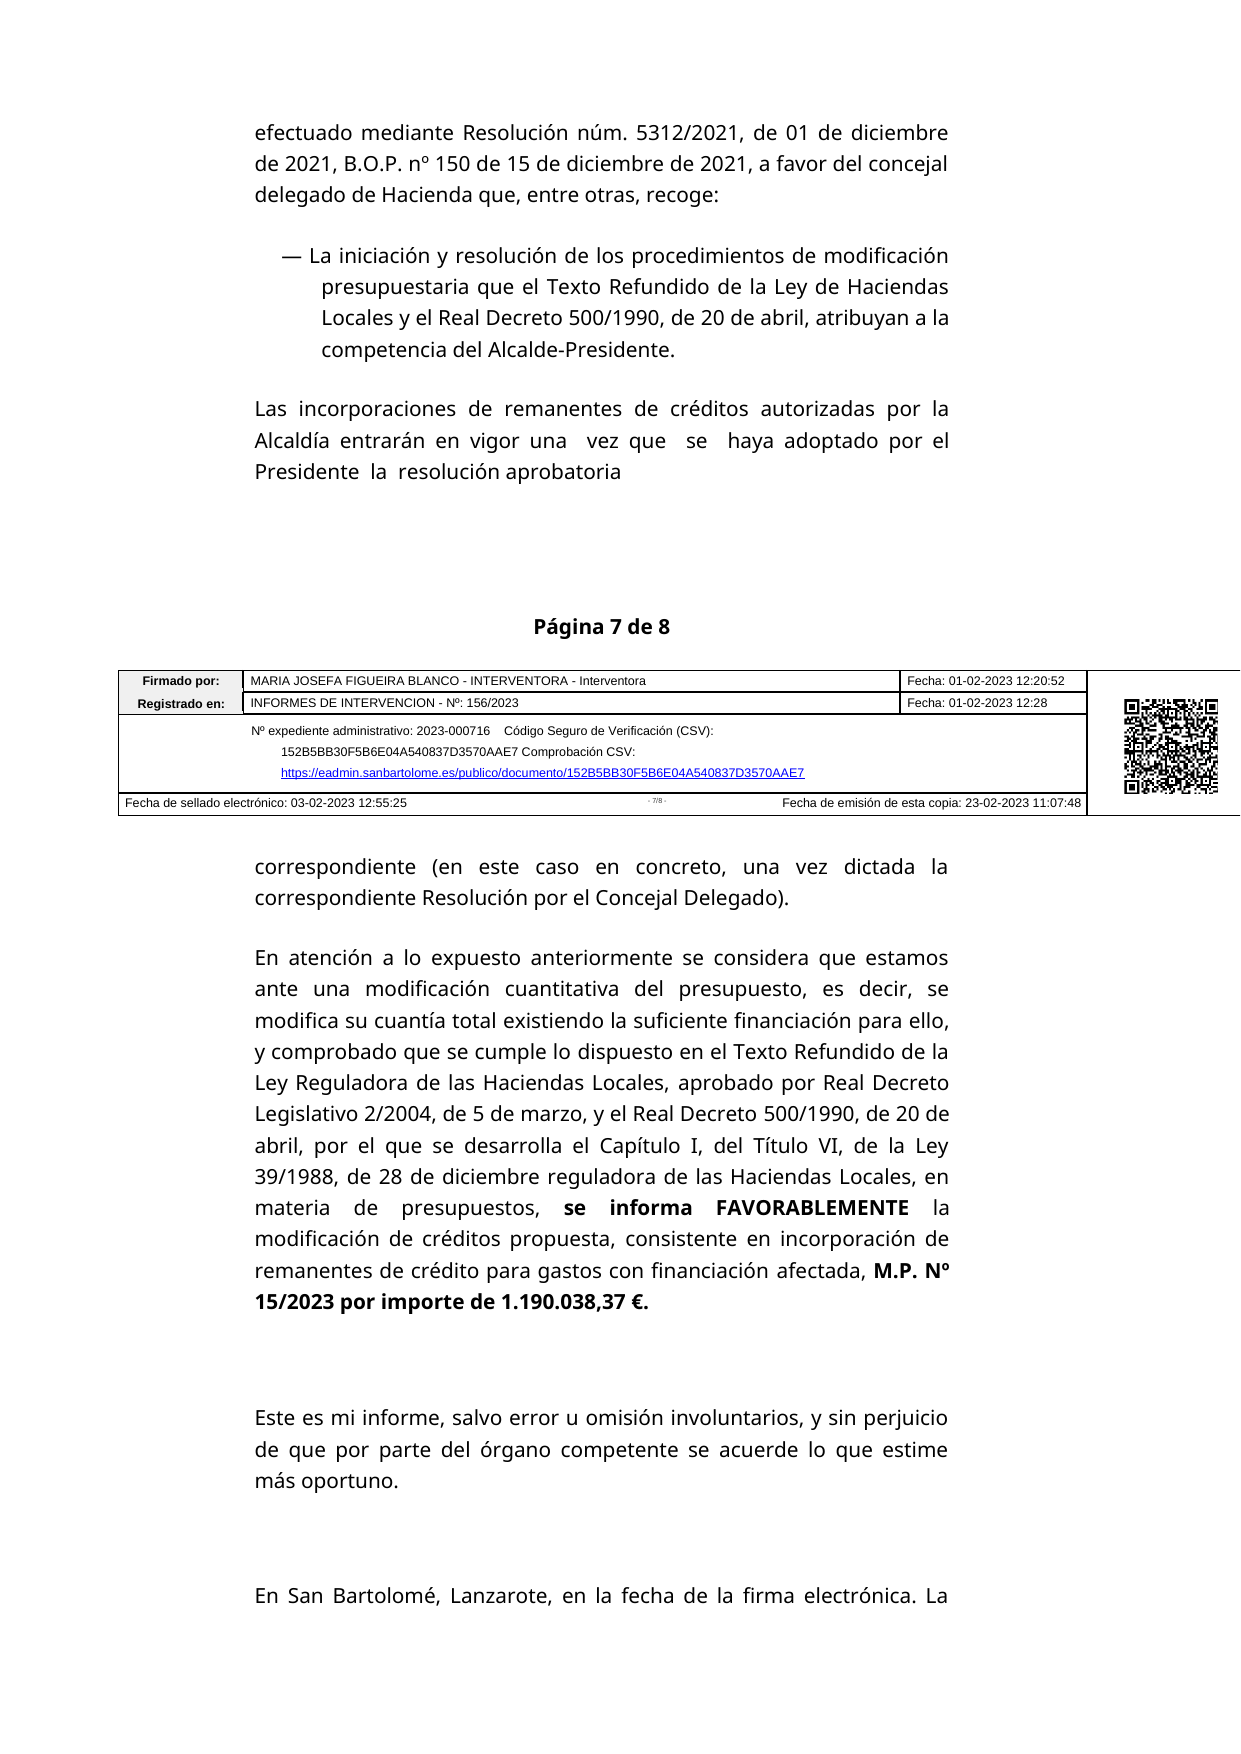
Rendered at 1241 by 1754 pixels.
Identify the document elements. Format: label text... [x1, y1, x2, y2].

text Este es mi informe, salvo error u omisión involuntarios, y sin perjuicio de que por parte del órgano competente se acuerde lo que estime más oportuno. [254, 1403, 949, 1494]
table_cell Registrado en: [119, 695, 242, 711]
text — La iniciación y resolución de los procedimientos de modificación presupuestaria que el Texto Refundido de la Ley de Haciendas Locales y el Real Decreto 500/1990, de 20 de abril, atribuyan a la competencia del Alcalde-Presidente. [281, 241, 950, 363]
text Las incorporaciones de remanentes de créditos autorizadas por la Alcaldía entrarán en vigor una vez que se haya adoptado por el Presidente la resolución aprobatoria [254, 394, 950, 486]
text En atención a lo expuesto anteriormente se considera que estamos ante una modificación cuantitativa del presupuesto, es decir, se modifica su cuantía total existiendo la suficiente financiación para ello, y comprobado que se cumple lo dispuesto en el Texto Refundido de la Ley Reguladora de las Haciendas Locales, aprobado por Real Decreto Legislativo 2/2004, de 5 de marzo, y el Real Decreto 500/1990, de 20 de abril, por el que se desarrolla el Capítulo I, del Título VI, de la Ley 39/1988, de 28 de diciembre reguladora de las Haciendas Locales, en materia de presupuestos, se informa FAVORABLEMENTE la modificación de créditos propuesta, consistente en incorporación de remanentes de crédito para gastos con financiación afectada, M.P. Nº 15/2023 por importe de 1.190.038,37 €. [254, 943, 950, 1316]
table_cell Nº expediente administrativo: 2023-000716 Código Seguro de Verificación (CSV): 152B5BB30F5B6E04A540837D3570AAE7 Comprobación CSV: https://eadmin.sanbartolome.es/publico/documento/152B5BB30F5B6E04A540837D3570AAE7 [119, 715, 1086, 792]
table_cell Fecha: 01-02-2023 12:28 [901, 693, 1086, 713]
table_header Firmado por: [119, 671, 242, 688]
table_header [1088, 671, 1240, 815]
text En San Bartolomé, Lanzarote, en la fecha de la firma electrónica. La [254, 1581, 949, 1610]
text efectuado mediante Resolución núm. 5312/2021, de 01 de diciembre de 2021, B.O.P. nº 150 de 15 de diciembre de 2021, a favor del concejal delegado de Hacienda que, entre otras, recoge: [254, 118, 950, 209]
table_header Fecha: 01-02-2023 12:20:52 [901, 671, 1086, 691]
table_cell INFORMES DE INTERVENCION - Nº: 156/2023 [244, 693, 899, 713]
text Página 7 de 8 [118, 612, 1085, 641]
table_header MARIA JOSEFA FIGUEIRA BLANCO - INTERVENTORA - Interventora [244, 671, 899, 691]
table_cell Fecha de sellado electrónico: 03-02-2023 12:55:25 - 7/8 - Fecha de emisión de esta copia: 23-02-2023 11:07:48 [119, 794, 1086, 815]
text correspondiente (en este caso en concreto, una vez dictada la correspondiente Resolución por el Concejal Delegado). [254, 852, 949, 912]
